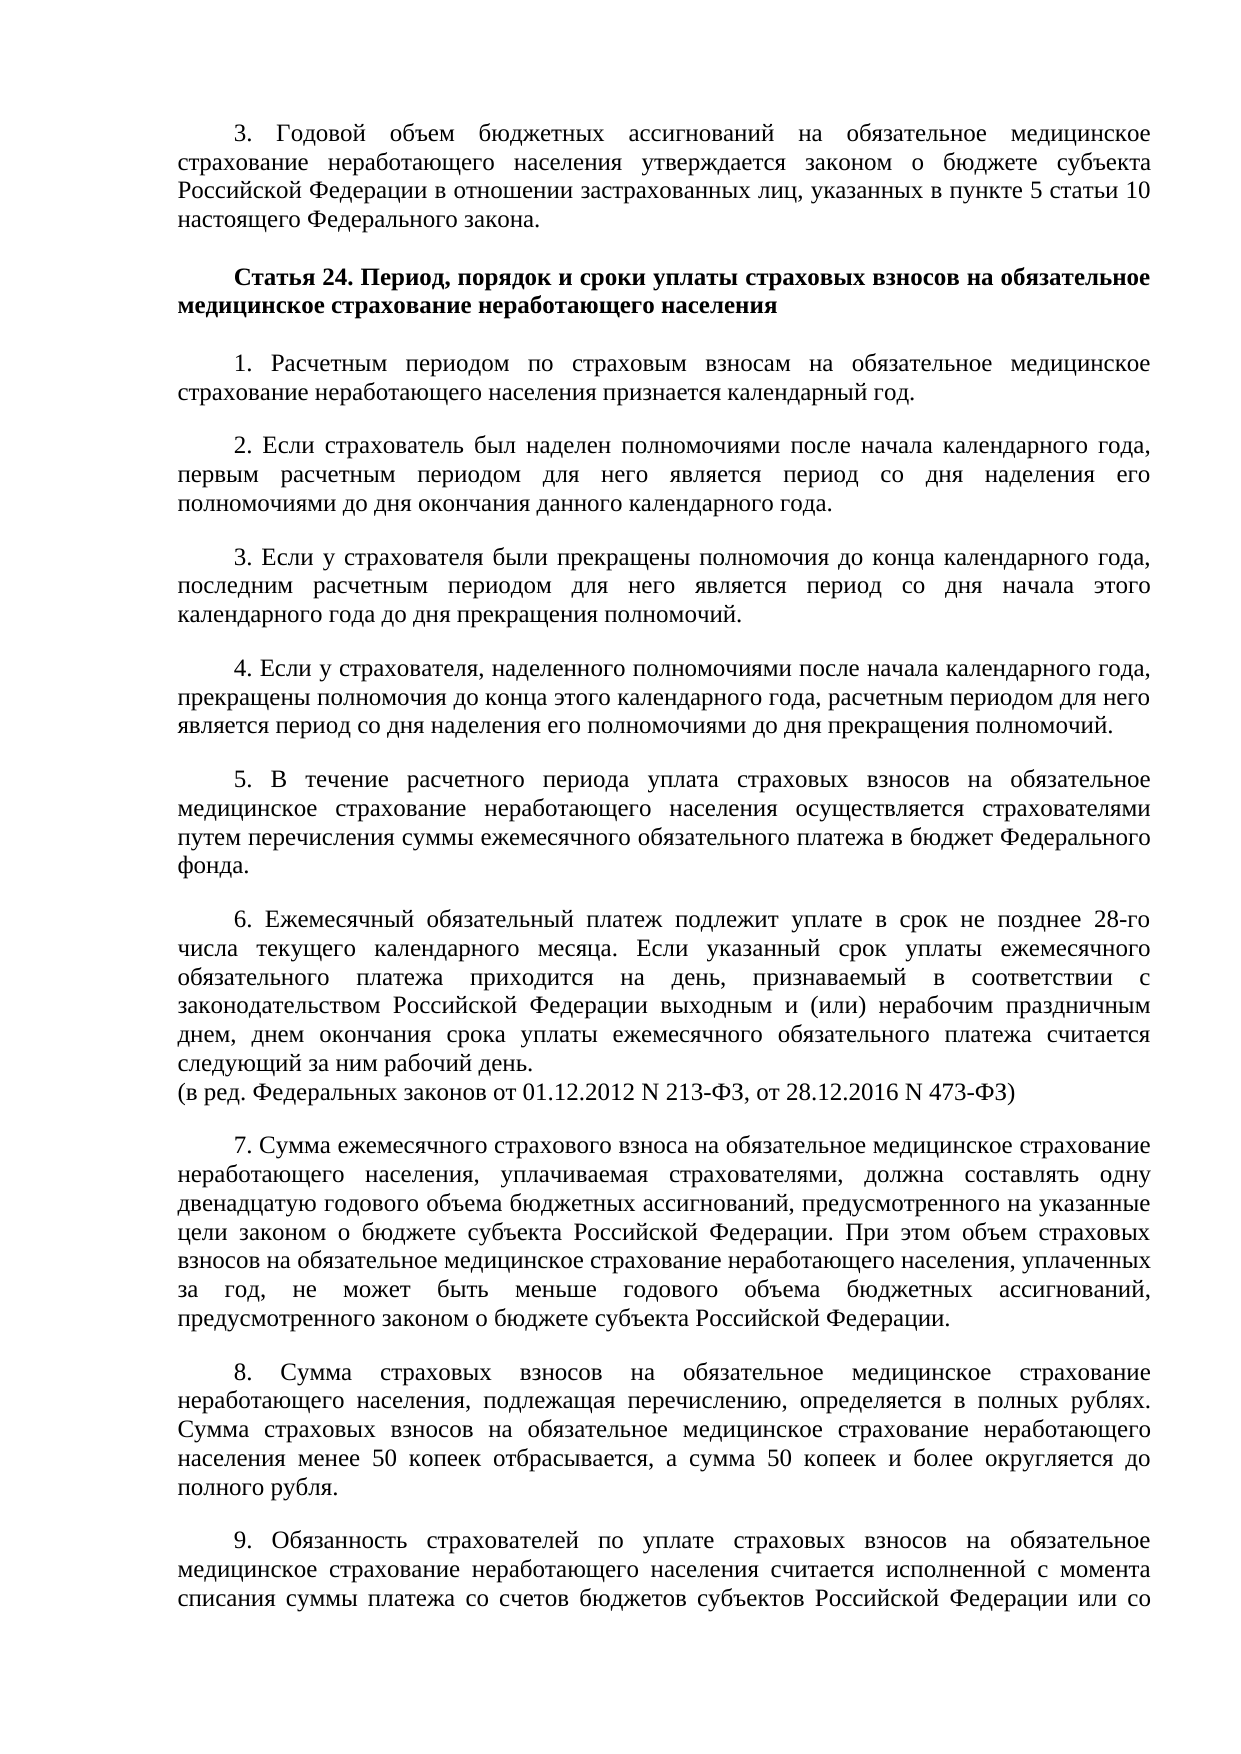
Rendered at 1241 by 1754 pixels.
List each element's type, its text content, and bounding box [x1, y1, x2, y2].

text 2. Если страхователь был наделен полномочиями после начала календарного года, первым расчетным периодом для него является период со дня наделения его полномочиями до дня окончания данного календарного года. [177, 431, 1152, 517]
title Статья 24. Период, порядок и сроки уплаты страховых взносов на обязательное медицинское страхование неработающего населения [177, 262, 1152, 319]
text 5. В течение расчетного периода уплата страховых взносов на обязательное медицинское страхование неработающего населения осуществляется страхователями путем перечисления суммы ежемесячного обязательного платежа в бюджет Федерального фонда. [177, 764, 1152, 879]
text 1. Расчетным периодом по страховым взносам на обязательное медицинское страхование неработающего населения признается календарный год. [177, 348, 1152, 406]
text (в ред. Федеральных законов от 01.12.2012 N 213-ФЗ, от 28.12.2016 N 473-ФЗ) [177, 1077, 1152, 1106]
text 3. Если у страхователя были прекращены полномочия до конца календарного года, последним расчетным периодом для него является период со дня начала этого календарного года до дня прекращения полномочий. [177, 542, 1152, 628]
text 9. Обязанность страхователей по уплате страховых взносов на обязательное медицинское страхование неработающего населения считается исполненной с момента списания суммы платежа со счетов бюджетов субъектов Российской Федерации или со [177, 1526, 1152, 1612]
text 6. Ежемесячный обязательный платеж подлежит уплате в срок не позднее 28-го числа текущего календарного месяца. Если указанный срок уплаты ежемесячного обязательного платежа приходится на день, признаваемый в соответствии с законодательством Российской Федерации выходным и (или) нерабочим праздничным днем, днем окончания срока уплаты ежемесячного обязательного платежа считается следующий за ним рабочий день. [177, 904, 1152, 1077]
text 7. Сумма ежемесячного страхового взноса на обязательное медицинское страхование неработающего населения, уплачиваемая страхователями, должна составлять одну двенадцатую годового объема бюджетных ассигнований, предусмотренного на указанные цели законом о бюджете субъекта Российской Федерации. При этом объем страховых взносов на обязательное медицинское страхование неработающего населения, уплаченных за год, не может быть меньше годового объема бюджетных ассигнований, предусмотренного законом о бюджете субъекта Российской Федерации. [177, 1131, 1152, 1332]
text 8. Сумма страховых взносов на обязательное медицинское страхование неработающего населения, подлежащая перечислению, определяется в полных рублях. Сумма страховых взносов на обязательное медицинское страхование неработающего населения менее 50 копеек отбрасывается, а сумма 50 копеек и более округляется до полного рубля. [177, 1357, 1152, 1501]
text 4. Если у страхователя, наделенного полномочиями после начала календарного года, прекращены полномочия до конца этого календарного года, расчетным периодом для него является период со дня наделения его полномочиями до дня прекращения полномочий. [177, 653, 1152, 739]
text 3. Годовой объем бюджетных ассигнований на обязательное медицинское страхование неработающего населения утверждается законом о бюджете субъекта Российской Федерации в отношении застрахованных лиц, указанных в пункте 5 статьи 10 настоящего Федерального закона. [177, 118, 1152, 233]
